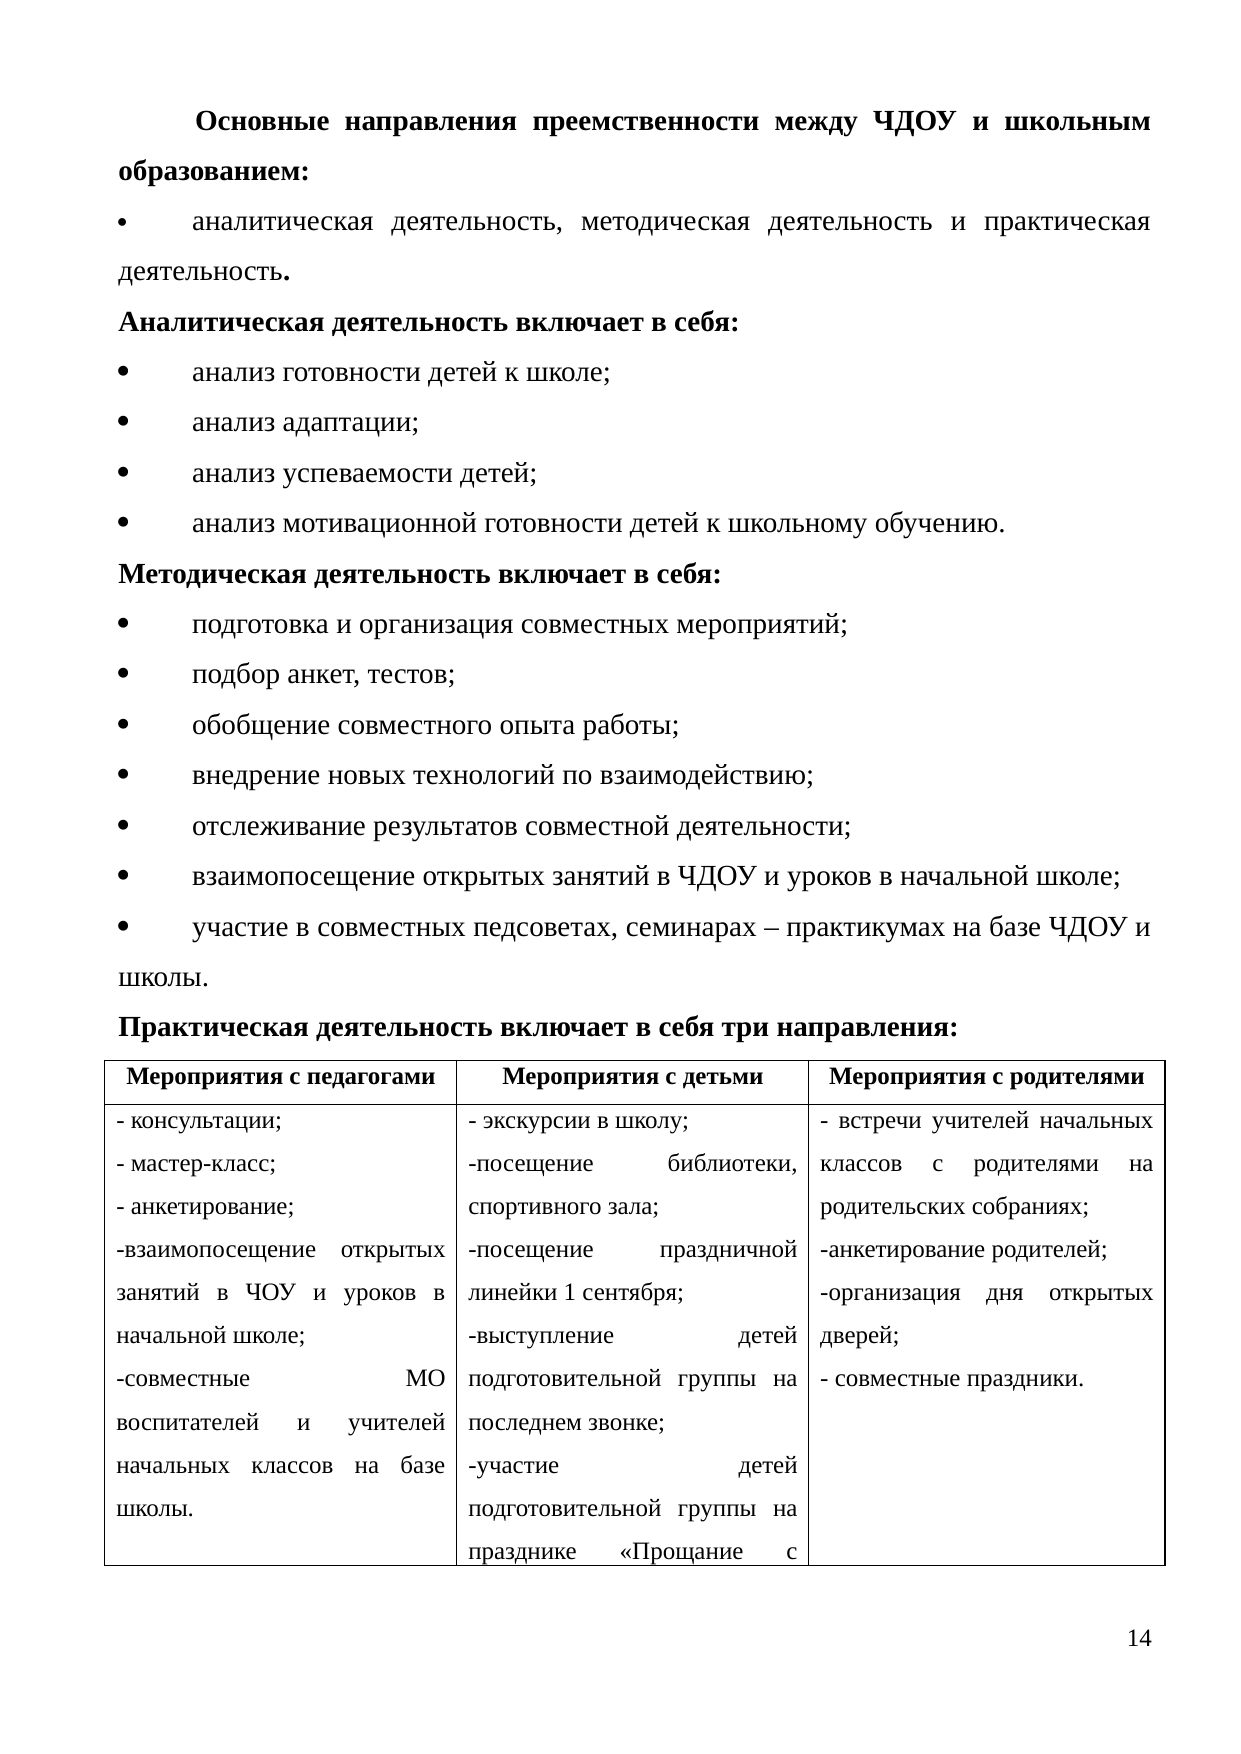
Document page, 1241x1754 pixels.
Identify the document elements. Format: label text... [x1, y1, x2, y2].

list участие в совместных педсоветах, семинарах – практикумах на базе ЧДОУ и школы. [118, 909, 1152, 993]
table_cell - встречи учителей начальных классов с родителями на родительских собраниях; -анкетирование родителей; -организация дня открытых дверей; - совместные праздники. [809, 1105, 1164, 1565]
list отслеживание результатов совместной деятельности; [118, 808, 1152, 841]
table_cell - экскурсии в школу; -посещение библиотеки, спортивного зала; -посещение праздничной линейки 1 сентября; -выступление детей подготовительной группы на последнем звонке; -участие детей подготовительной группы на празднике «Прощание с [457, 1105, 808, 1565]
list анализ адаптации; [118, 404, 1152, 438]
table_header Мероприятия с родителями [809, 1061, 1164, 1104]
text Аналитическая деятельность включает в себя: [118, 304, 1152, 337]
table_header Мероприятия с детьми [457, 1061, 808, 1104]
table_cell - консультации; - мастер-класс; - анкетирование; -взаимопосещение открытых занятий в ЧОУ и уроков в начальной школе; -совместные МО воспитателей и учителей начальных классов на базе школы. [105, 1105, 456, 1565]
list анализ готовности детей к школе; [118, 354, 1152, 388]
text Основные направления преемственности между ЧДОУ и школьным образованием: [118, 103, 1152, 186]
list внедрение новых технологий по взаимодействию; [118, 757, 1152, 791]
table_header Мероприятия с педагогами [105, 1061, 456, 1104]
text Практическая деятельность включает в себя три направления: [118, 1009, 1152, 1043]
list обобщение совместного опыта работы; [118, 707, 1152, 741]
list анализ успеваемости детей; [118, 455, 1152, 489]
list подготовка и организация совместных мероприятий; [118, 606, 1152, 640]
list анализ мотивационной готовности детей к школьному обучению. [118, 505, 1152, 539]
text Методическая деятельность включает в себя: [118, 556, 1152, 589]
list взаимопосещение открытых занятий в ЧДОУ и уроков в начальной школе; [118, 858, 1152, 892]
list аналитическая деятельность, методическая деятельность и практическая деятельность. [118, 203, 1152, 287]
list подбор анкет, тестов; [118, 657, 1152, 690]
